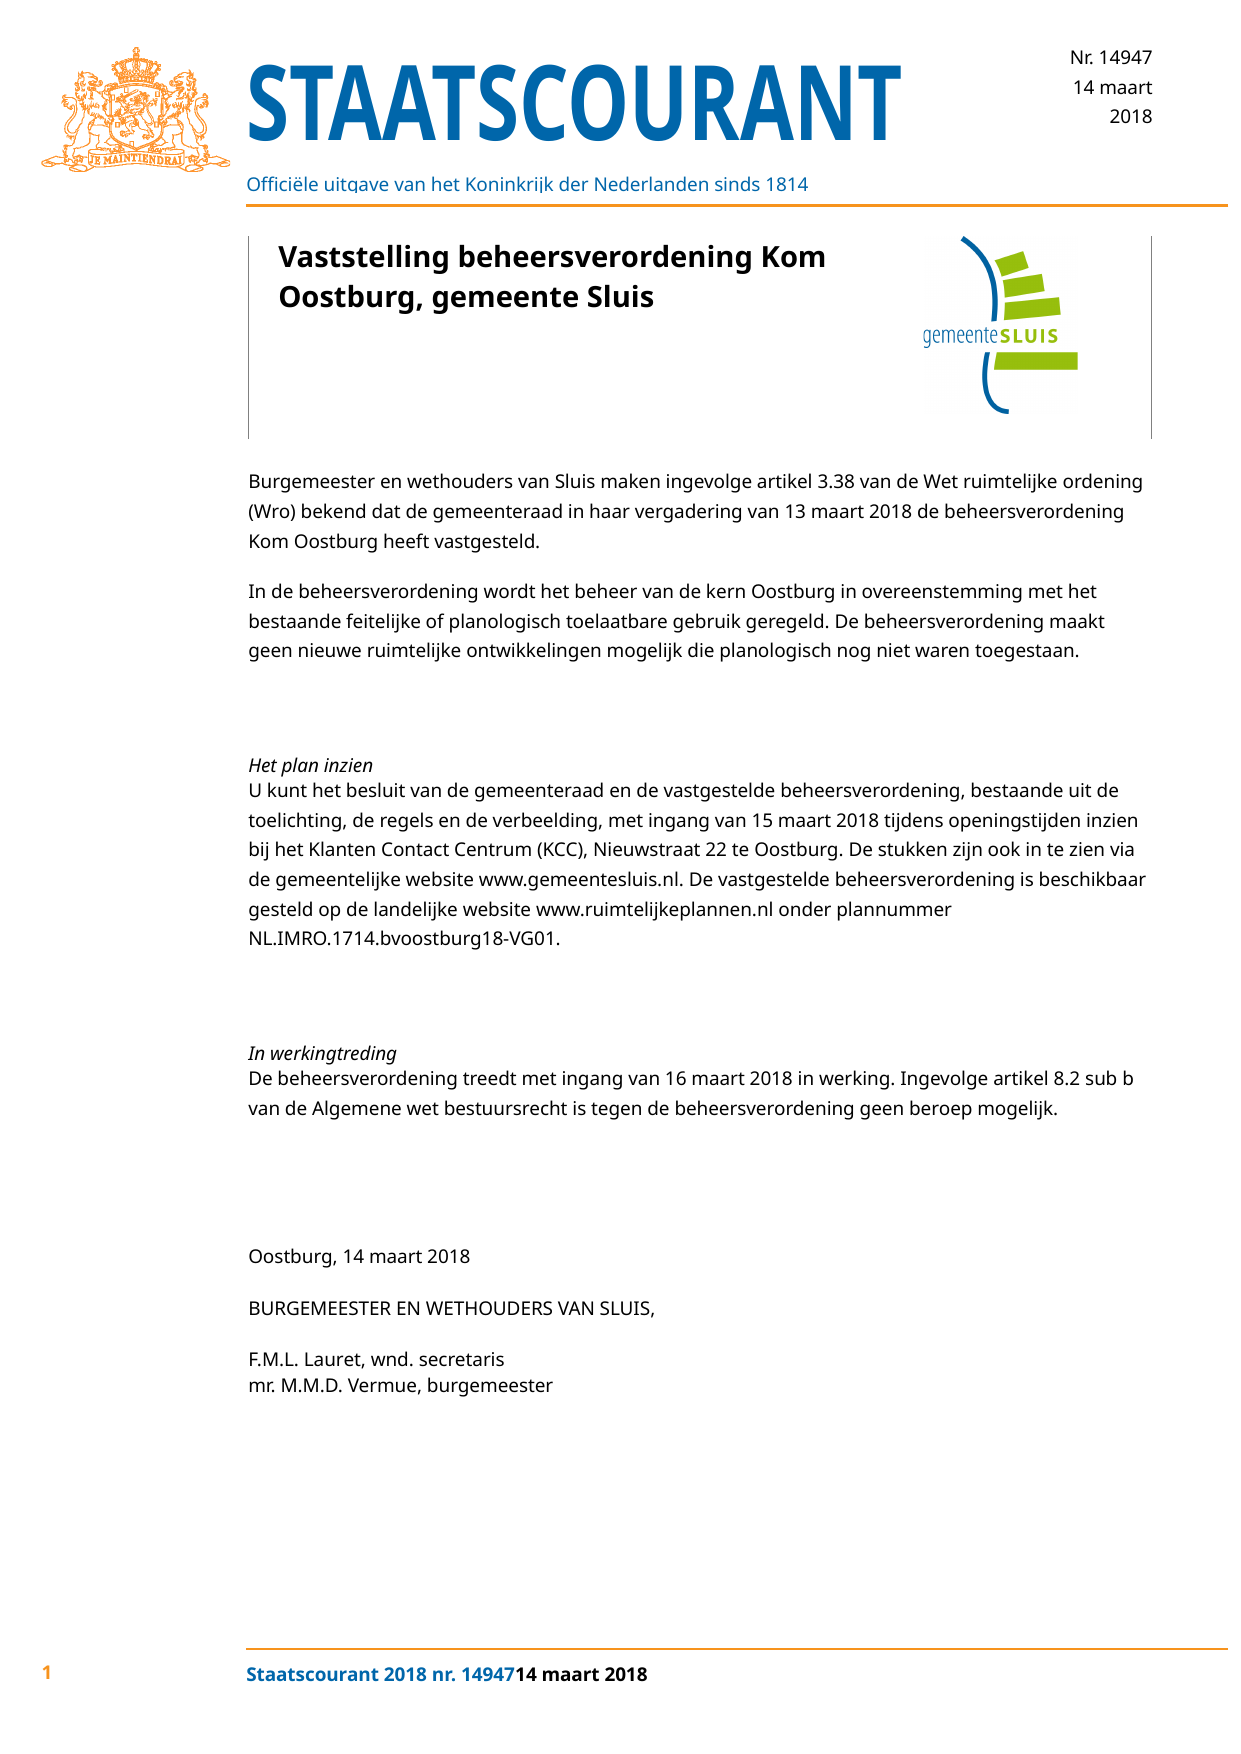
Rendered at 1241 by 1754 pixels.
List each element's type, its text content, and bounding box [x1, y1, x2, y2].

text F.M.L. Lauret, wnd. secretaris [248, 1347, 1152, 1372]
text mr. M.M.D. Vermue, burgemeester [248, 1372, 1152, 1398]
picture [41, 47, 231, 172]
table_header [850, 414, 1151, 439]
table_header Vaststelling beheersverordening Kom Oostburg, gemeente Sluis [249, 236, 850, 439]
table_header [850, 236, 923, 413]
text Burgemeester en wethouders van Sluis maken ingevolge artikel 3.38 van de Wet ruimtelijke ordening (Wro) bekend dat de gemeenteraad in haar vergadering van 13 maart 2018 de beheersverordening Kom Oostburg heeft vastgesteld. [248, 469, 1152, 553]
text Het plan inzien [248, 752, 1152, 777]
picture [923, 236, 1078, 414]
text De beheersverordening treedt met ingang van 16 maart 2018 in werking. Ingevolge artikel 8.2 sub b van de Algemene wet bestuursrecht is tegen de beheersverordening geen beroep mogelijk. [248, 1066, 1152, 1121]
text Oostburg, 14 maart 2018 [248, 1244, 1152, 1269]
text In werkingtreding [248, 1040, 1152, 1066]
text U kunt het besluit van de gemeenteraad en de vastgestelde beheersverordening, bestaande uit de toelichting, de regels en de verbeelding, met ingang van 15 maart 2018 tijdens openingstijden inzien bij het Klanten Contact Centrum (KCC), Nieuwstraat 22 te Oostburg. De stukken zijn ook in te zien via de gemeentelijke website www.gemeentesluis.nl. De vastgestelde beheersverordening is beschikbaar gesteld op de landelijke website www.ruimtelijkeplannen.nl onder plannummer NL.IMRO.1714.bvoostburg18-VG01. [248, 777, 1152, 951]
text BURGEMEESTER EN WETHOUDERS VAN SLUIS, [248, 1295, 1152, 1321]
text In de beheersverordening wordt het beheer van de kern Oostburg in overeenstemming met het bestaande feitelijke of planologisch toelaatbare gebruik geregeld. De beheersverordening maakt geen nieuwe ruimtelijke ontwikkelingen mogelijk die planologisch nog niet waren toegestaan. [248, 578, 1152, 663]
table_header [1078, 236, 1151, 413]
